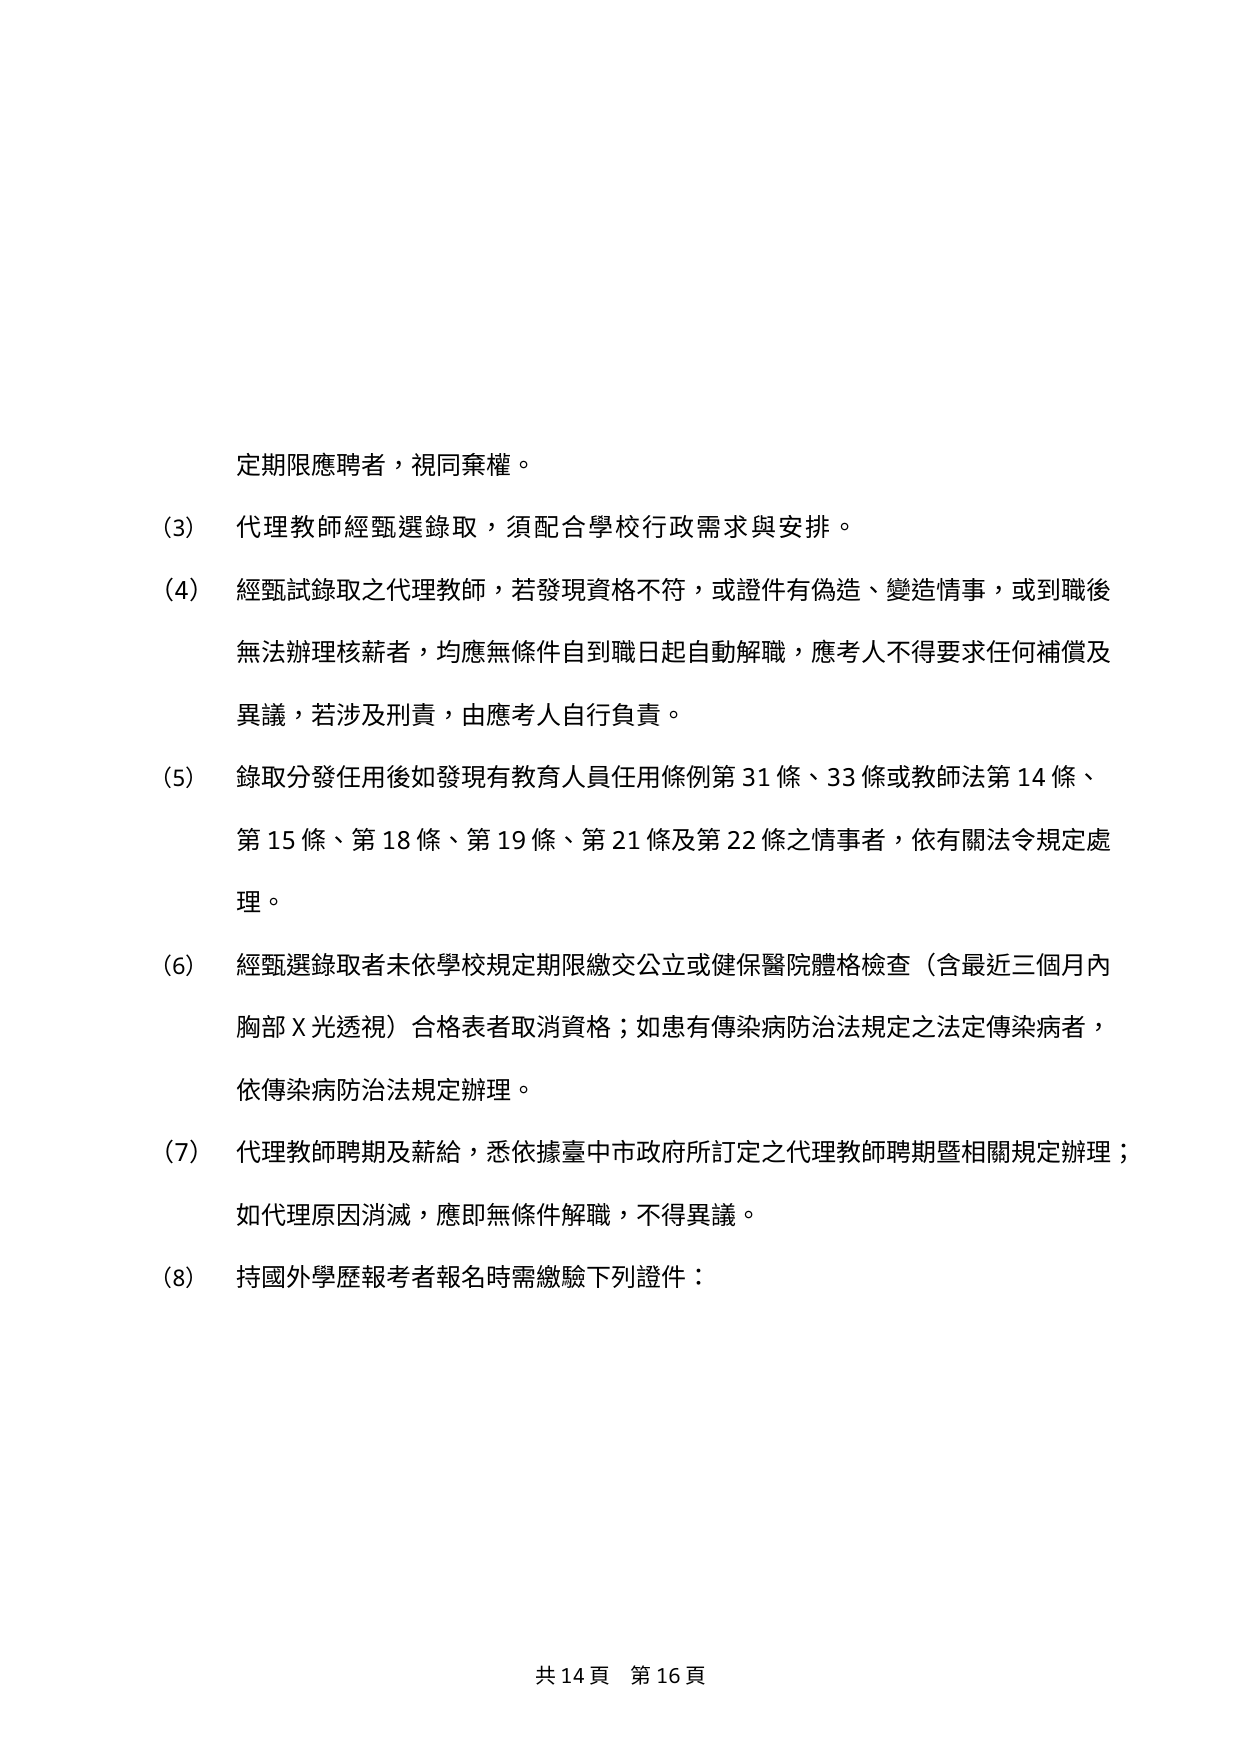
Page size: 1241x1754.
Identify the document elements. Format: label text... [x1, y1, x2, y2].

list 持國外學歷報考者報名時需繳驗下列證件： [149, 1234, 1122, 1297]
list 錄取分發任用後如發現有教育人員任用條例第31條、33條或教師法第14條、第15條、第18條、第19條、第21條及第22條之情事者，依有關法令規定處理。 [149, 734, 1122, 922]
list 代理教師經甄選錄取，須配合學校行政需求與安排。 [149, 484, 1122, 547]
list 定期限應聘者，視同棄權。 [149, 422, 1122, 484]
list 代理教師聘期及薪給，悉依據臺中市政府所訂定之代理教師聘期暨相關規定辦理；如代理原因消滅，應即無條件解職，不得異議。 [149, 1109, 1122, 1234]
list 經甄試錄取之代理教師，若發現資格不符，或證件有偽造、變造情事，或到職後無法辦理核薪者，均應無條件自到職日起自動解職，應考人不得要求任何補償及異議，若涉及刑責，由應考人自行負責。 [149, 547, 1122, 734]
list 經甄選錄取者未依學校規定期限繳交公立或健保醫院體格檢查（含最近三個月內胸部X光透視）合格表者取消資格；如患有傳染病防治法規定之法定傳染病者，依傳染病防治法規定辦理。 [149, 922, 1122, 1109]
